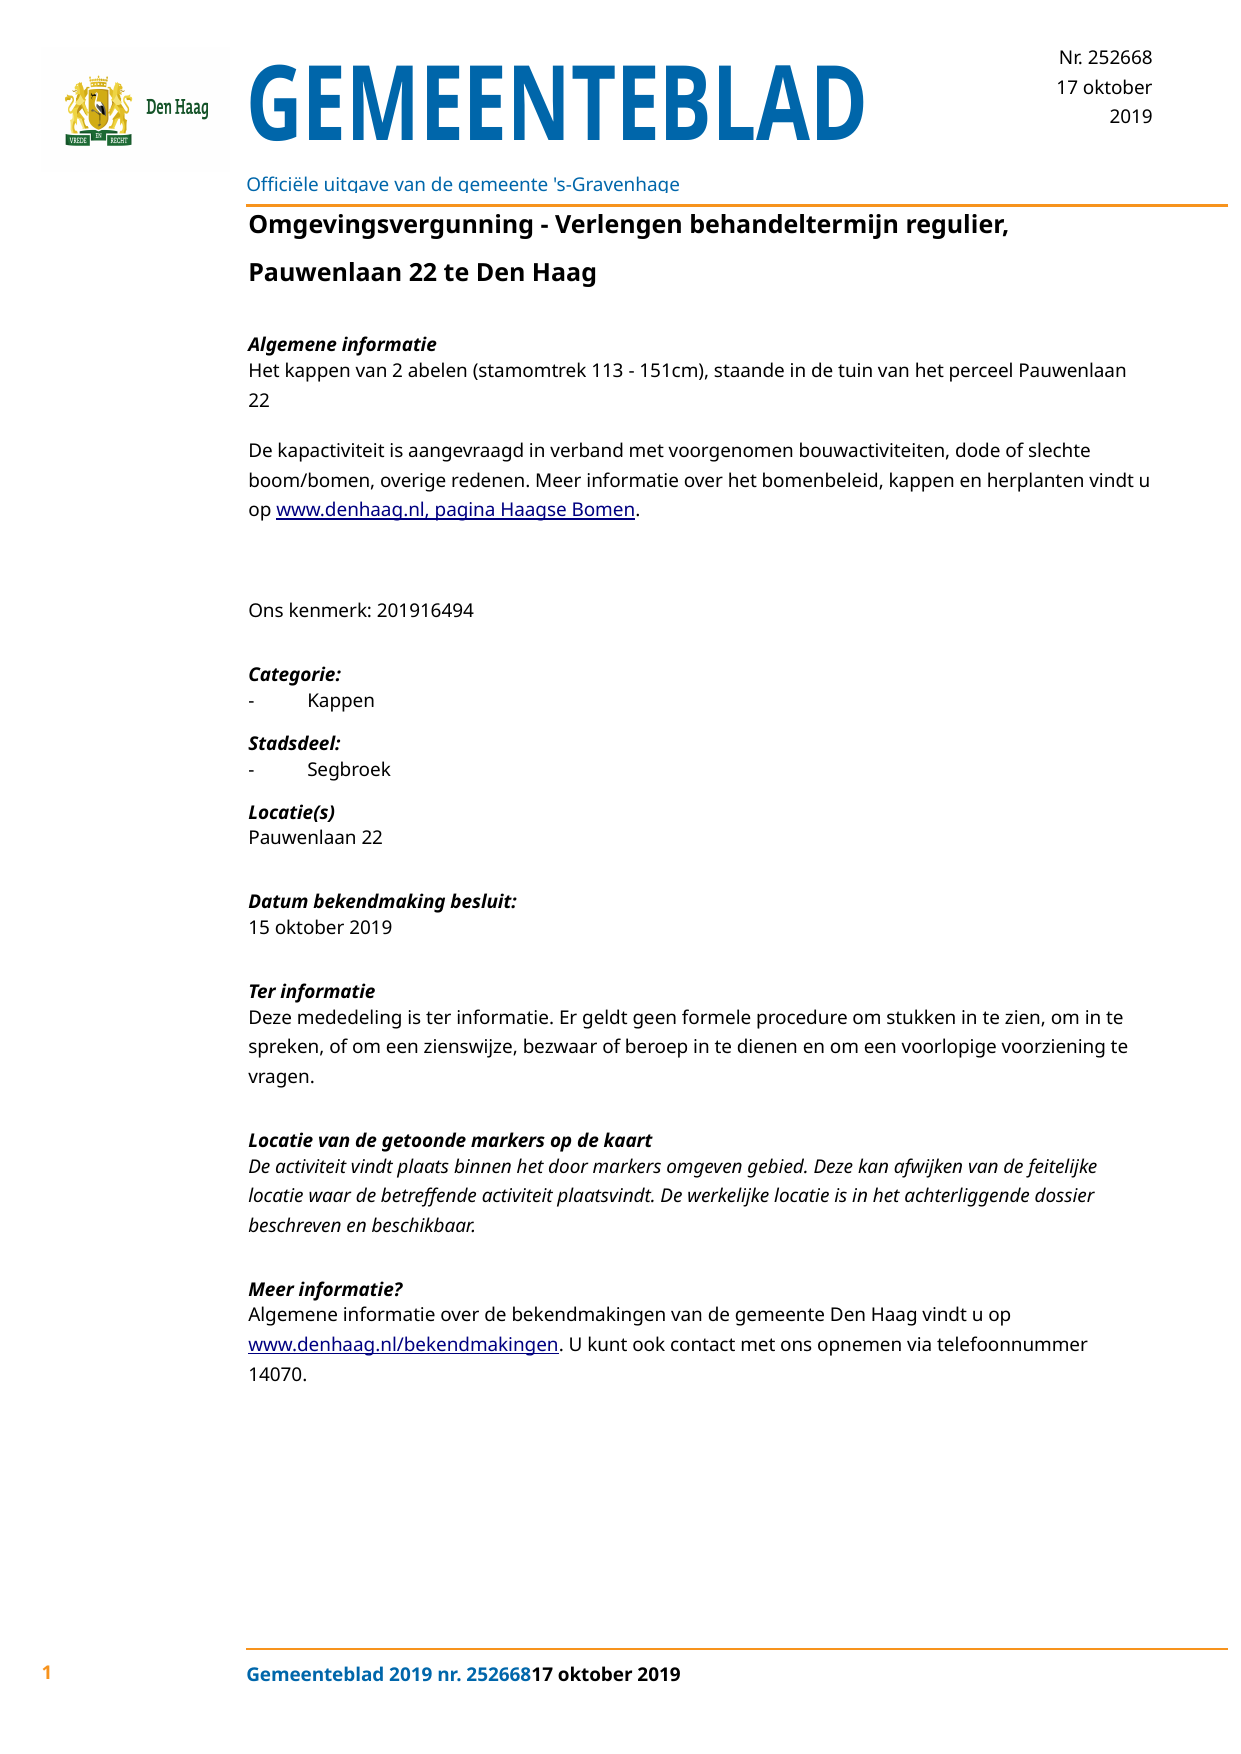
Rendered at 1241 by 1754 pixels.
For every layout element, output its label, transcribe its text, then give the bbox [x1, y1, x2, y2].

list Segbroek [248, 756, 1152, 781]
text Pauwenlaan 22 [248, 824, 1152, 850]
text Stadsdeel: [248, 730, 1152, 756]
text Locatie van de getoonde markers op de kaart [248, 1127, 1152, 1153]
text Ons kenmerk: 201916494 [248, 597, 1152, 623]
picture [41, 47, 231, 172]
text Categorie: [248, 661, 1152, 687]
text Deze mededeling is ter informatie. Er geldt geen formele procedure om stukken in te zien, om in te spreken, of om een zienswijze, bezwaar of beroep in te dienen en om een voorlopige voorziening te vragen. [248, 1004, 1152, 1089]
text Het kappen van 2 abelen (stamomtrek 113 - 151cm), staande in de tuin van het perceel Pauwenlaan 22 [248, 357, 1152, 412]
text Ter informatie [248, 978, 1152, 1004]
text Locatie(s) [248, 799, 1152, 824]
text Omgevingsvergunning - Verlengen behandeltermijn regulier, Pauwenlaan 22 te Den Haag [248, 207, 1152, 288]
text Algemene informatie [248, 331, 1152, 357]
text 15 oktober 2019 [248, 914, 1152, 940]
text Meer informatie? [248, 1276, 1152, 1302]
text De kapactiviteit is aangevraagd in verband met voorgenomen bouwactiviteiten, dode of slechte boom/bomen, overige redenen. Meer informatie over het bomenbeleid, kappen en herplanten vindt u op www.denhaag.nl, pagina Haagse Bomen. [248, 437, 1152, 522]
text Datum bekendmaking besluit: [248, 888, 1152, 914]
text Algemene informatie over de bekendmakingen van de gemeente Den Haag vindt u op www.denhaag.nl/bekendmakingen. U kunt ook contact met ons opnemen via telefoonnummer 14070. [248, 1302, 1152, 1387]
text De activiteit vindt plaats binnen het door markers omgeven gebied. Deze kan afwijken van de feitelijke locatie waar de betreffende activiteit plaatsvindt. De werkelijke locatie is in het achterliggende dossier beschreven en beschikbaar. [248, 1153, 1152, 1238]
list Kappen [248, 687, 1152, 713]
